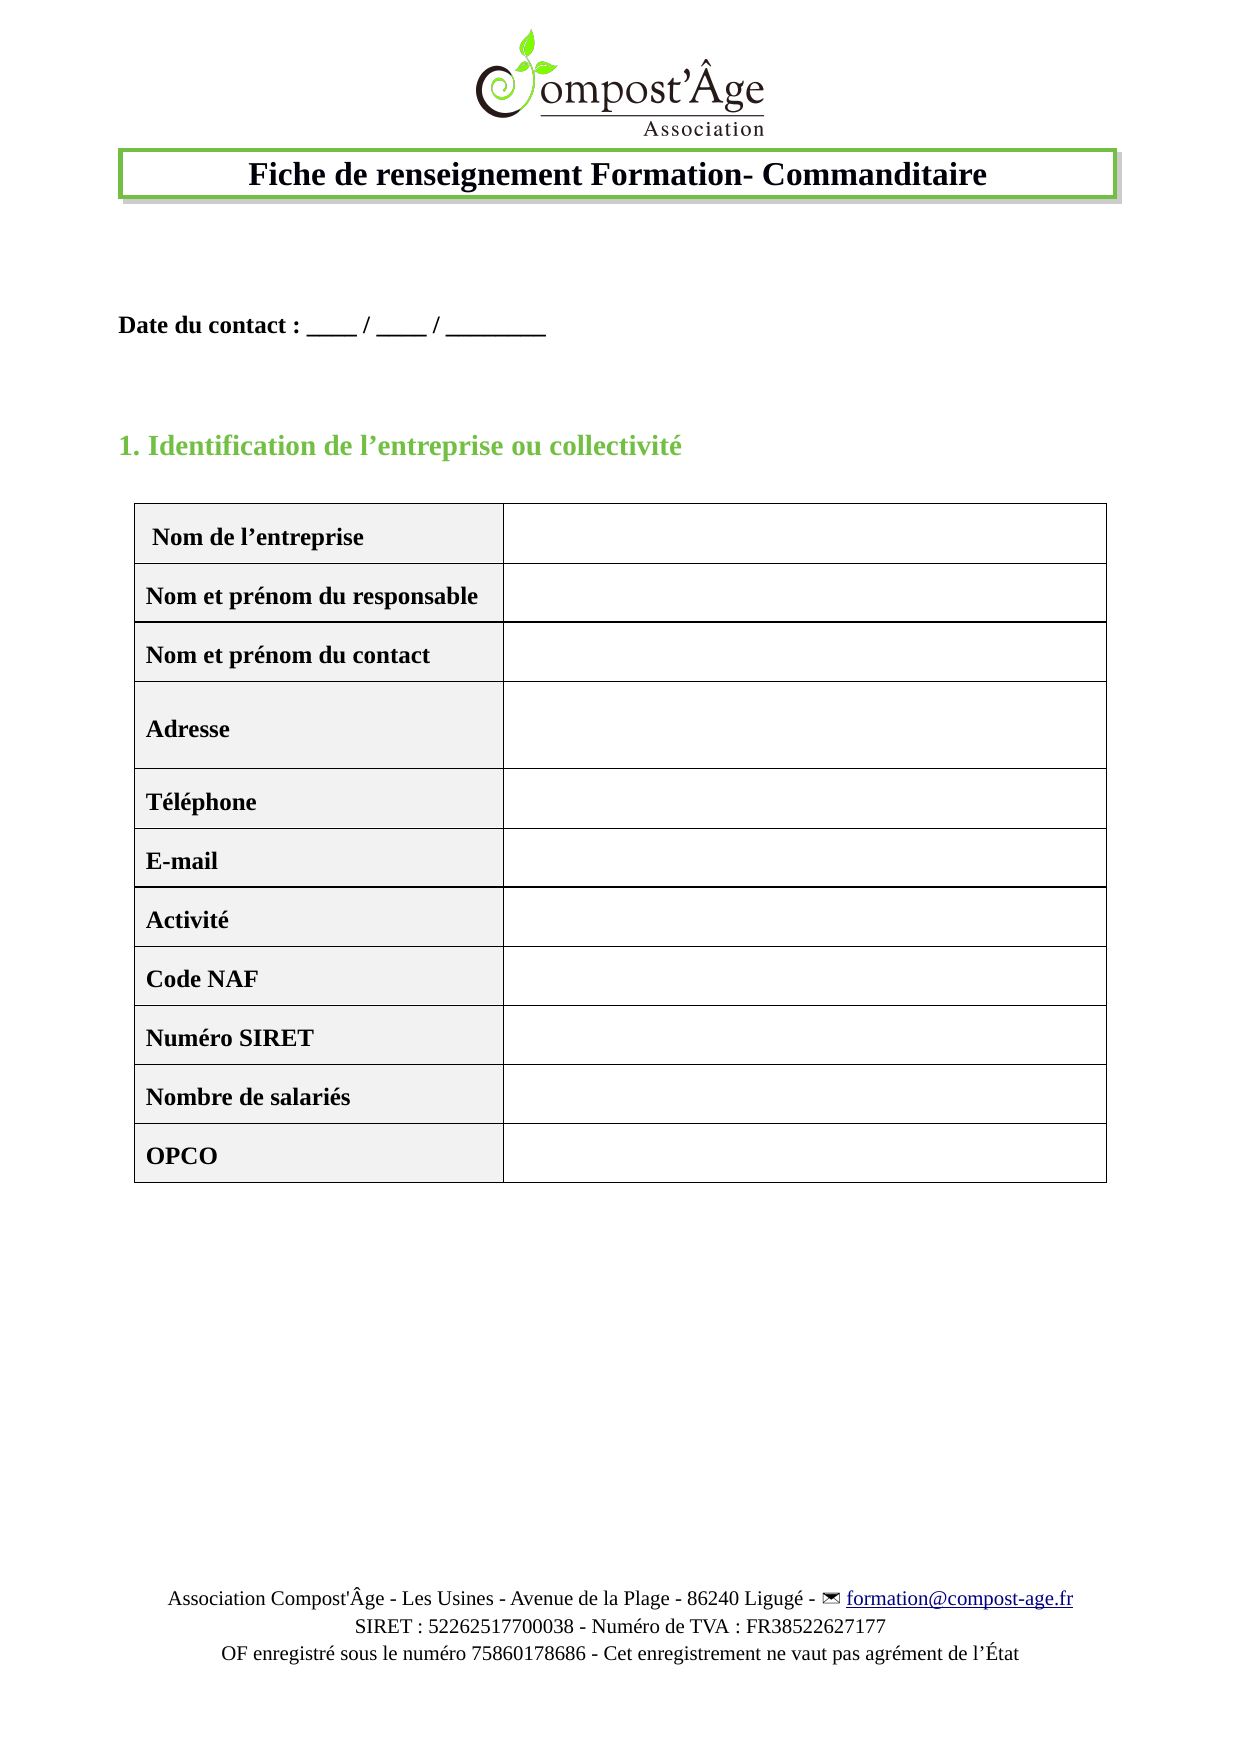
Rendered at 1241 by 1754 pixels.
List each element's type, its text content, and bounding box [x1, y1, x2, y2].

table_cell [504, 564, 1106, 621]
text Fiche de renseignement Formation- Commanditaire [123, 152, 1113, 195]
table_cell [504, 769, 1106, 827]
picture [476, 29, 765, 136]
table_cell Code NAF [135, 947, 503, 1004]
table_header [504, 504, 1106, 562]
table_cell [504, 888, 1106, 946]
table_cell [504, 829, 1106, 886]
table_cell [504, 1065, 1106, 1123]
table_cell [504, 623, 1106, 681]
table_cell Nom et prénom du responsable [135, 564, 503, 621]
table_cell [504, 1124, 1106, 1182]
table_cell Nombre de salariés [135, 1065, 503, 1123]
table_header Nom de l’entreprise [135, 504, 503, 562]
table_cell OPCO [135, 1124, 503, 1182]
table_cell E-mail [135, 829, 503, 886]
table_cell [504, 947, 1106, 1004]
table_cell Nom et prénom du contact [135, 623, 503, 681]
table_cell [504, 1006, 1106, 1064]
table_cell [504, 682, 1106, 768]
subtitle Identification de l’entreprise ou collectivité [118, 428, 1122, 462]
table_cell Activité [135, 888, 503, 946]
text Date du contact : ____ / ____ / ________ [118, 310, 1122, 339]
table_cell Téléphone [135, 769, 503, 827]
table_cell Numéro SIRET [135, 1006, 503, 1064]
table_cell Adresse [135, 682, 503, 768]
